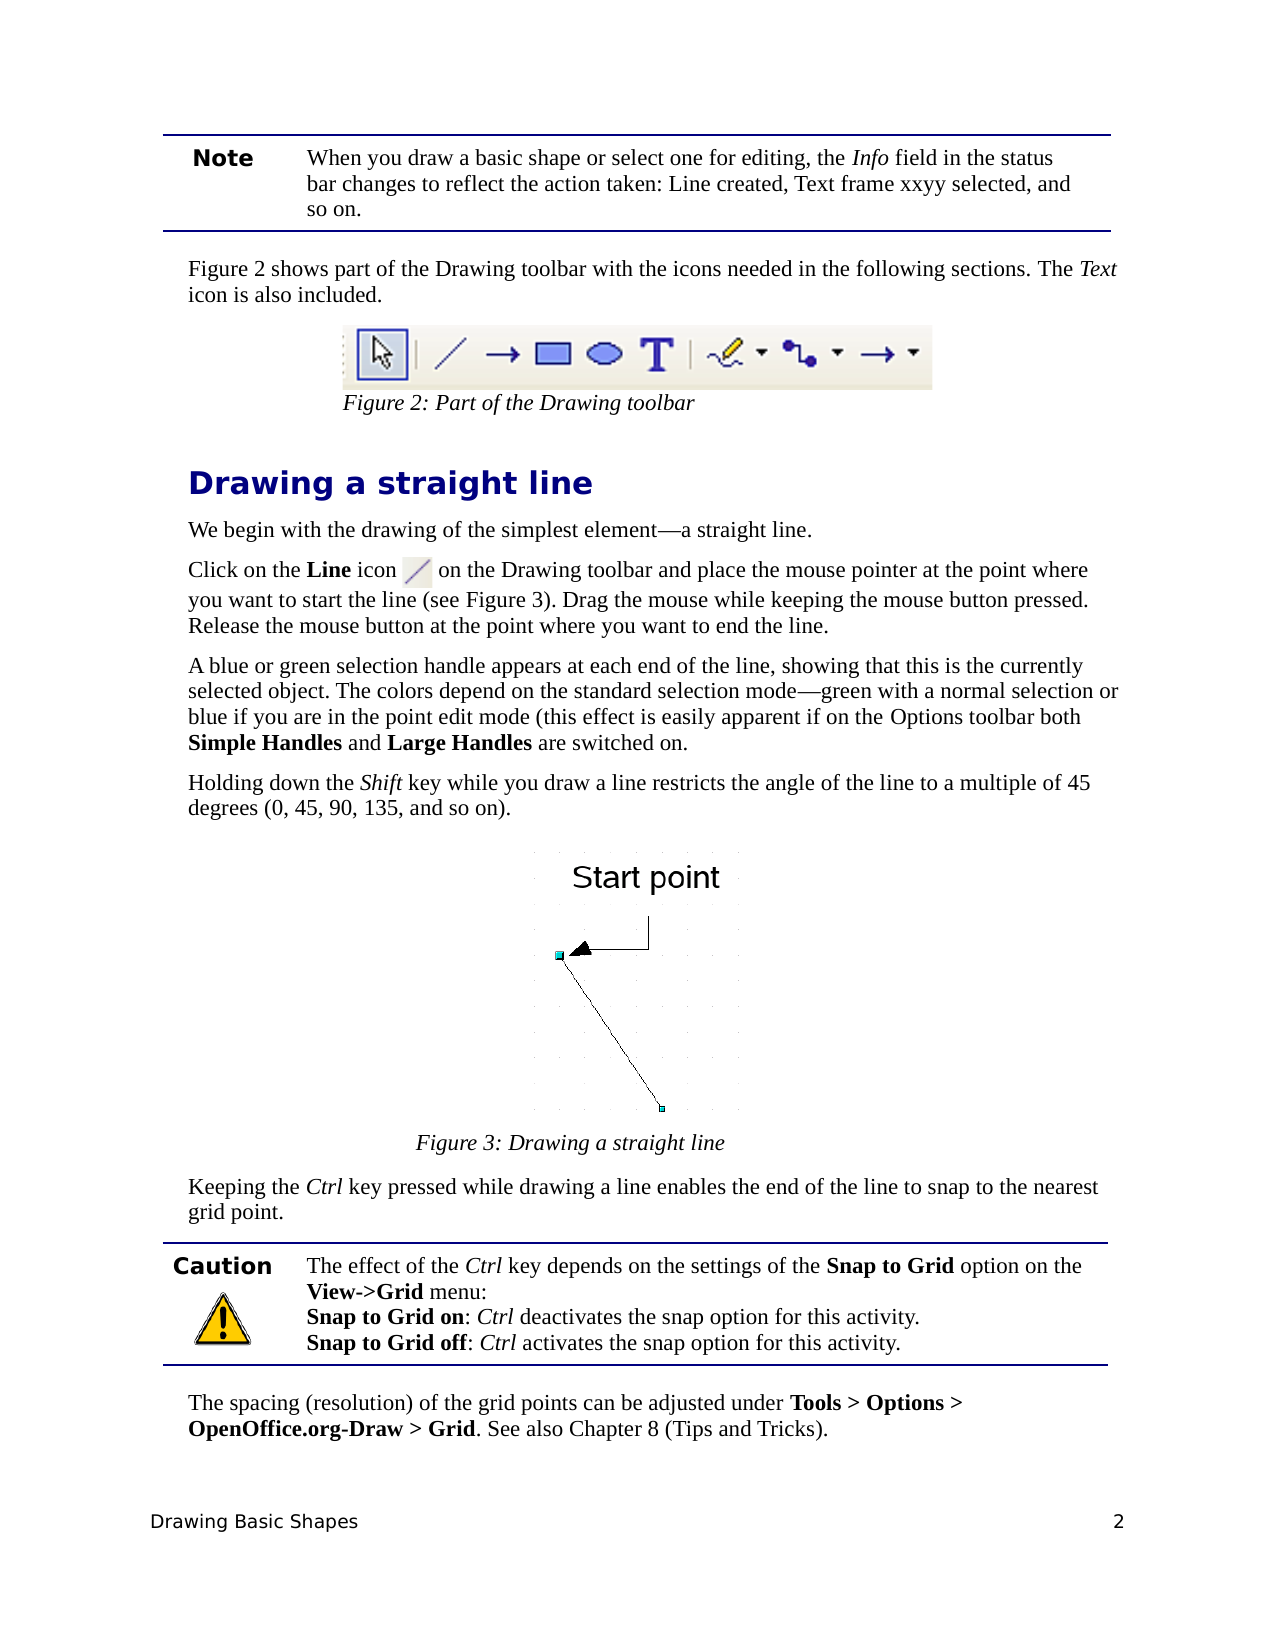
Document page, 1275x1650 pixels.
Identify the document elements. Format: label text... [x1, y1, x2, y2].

subtitle Drawing a straight line [188, 466, 1125, 502]
text Figure 2: Part of the Drawing toolbar [343, 390, 932, 415]
picture [402, 557, 433, 588]
text Keeping the Ctrl key pressed while drawing a line enables the end of the line to snap to the nearest grid point. [188, 1173, 1125, 1224]
text We begin with the drawing of the simplest element—a straight line. [188, 517, 1125, 542]
text Figure 3: Drawing a straight line [416, 839, 859, 1155]
picture [519, 839, 756, 1130]
picture [342, 325, 933, 390]
text A blue or green selection handle appears at each end of the line, showing that this is the currently selected object. The colors depend on the standard selection mode—green with a normal selection or blue if you are in the point edit mode (this effect is easily apparent if on the Options toolbar both Simple Handles and Large Handles are switched on. [188, 653, 1125, 755]
table_header Caution [163, 1244, 283, 1364]
text The spacing (resolution) of the grid points can be adjusted under Tools > Options > OpenOffice.org-Draw > Grid. See also Chapter 8 (Tips and Tricks). [188, 1390, 1125, 1441]
table_header The effect of the Ctrl key depends on the settings of the Snap to Grid option on the View->Grid menu: Snap to Grid on: Ctrl deactivates the snap option for this activity. Snap to Grid off: Ctrl activates the snap option for this activity. [283, 1244, 1108, 1364]
picture [190, 1288, 255, 1349]
table_header Note [163, 136, 283, 230]
text Holding down the Shift key while you draw a line restricts the angle of the line to a multiple of 45 degrees (0, 45, 90, 135, and so on). [188, 770, 1125, 821]
text Click on the Line icon on the Drawing toolbar and place the mouse pointer at the point where you want to start the line (see Figure 3). Drag the mouse while keeping the mouse button pressed. Release the mouse button at the point where you want to end the line. [188, 557, 1125, 638]
text Figure 2 shows part of the Drawing toolbar with the icons needed in the following sections. The Text icon is also included. [188, 256, 1125, 307]
table_header When you draw a basic shape or select one for editing, the Info field in the status bar changes to reflect the action taken: Line created, Text frame xxyy selected, and so on. [283, 136, 1111, 230]
